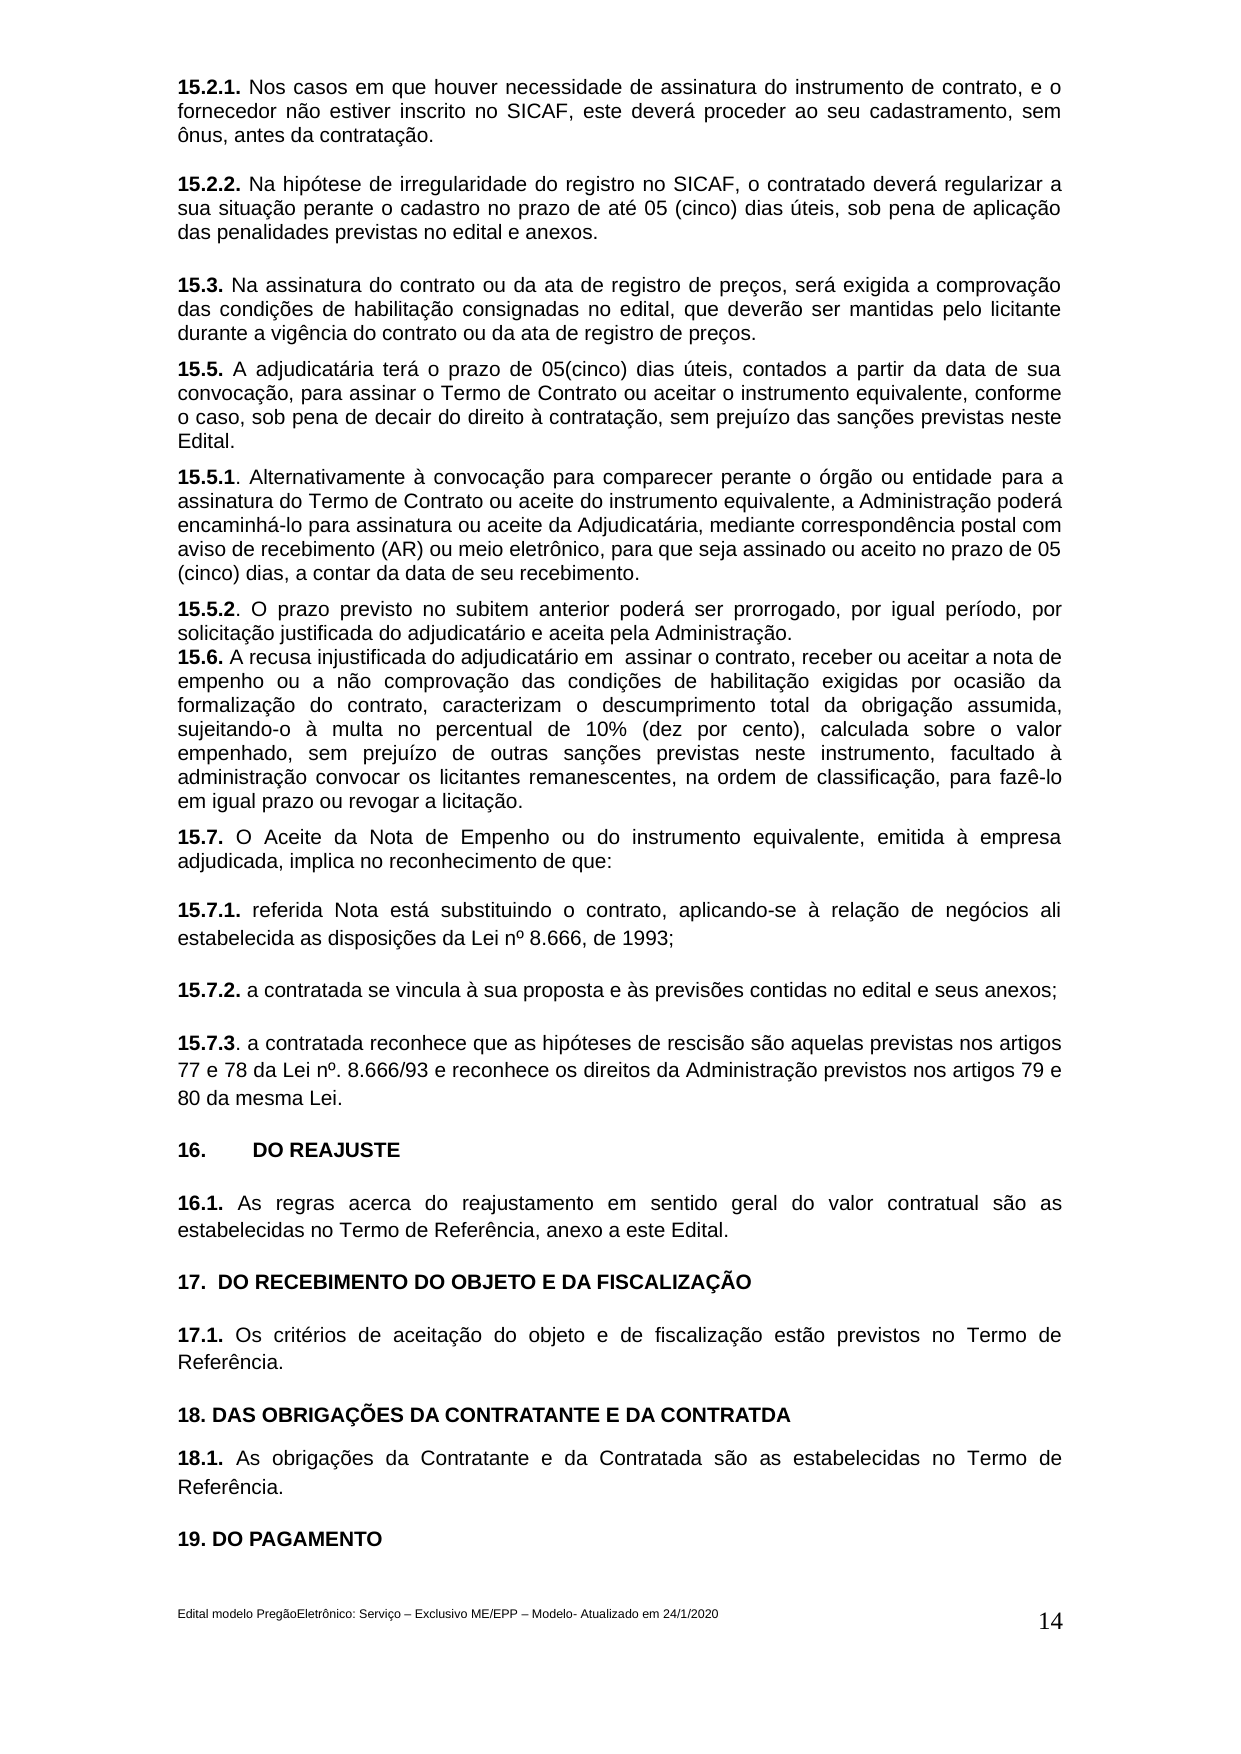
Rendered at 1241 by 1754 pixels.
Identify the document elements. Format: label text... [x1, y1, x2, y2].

list 15.7.1. referida Nota está substituindo o contrato, aplicando-se à relação de negócios ali estabelecida as disposições da Lei nº 8.666, de 1993; [177, 898, 1063, 949]
subtitle 18. DAS OBRIGAÇÕES DA CONTRATANTE E DA CONTRATDA [177, 1402, 1063, 1426]
text 15.3. Na assinatura do contrato ou da ata de registro de preços, será exigida a comprovação das condições de habilitação consignadas no edital, que deverão ser mantidas pelo licitante durante a vigência do contrato ou da ata de registro de preços. [177, 272, 1063, 344]
subtitle 17. DO RECEBIMENTO DO OBJETO E DA FISCALIZAÇÃO [177, 1270, 1063, 1294]
list 17.1. Os critérios de aceitação do objeto e de fiscalização estão previstos no Termo de Referência. [177, 1323, 1063, 1374]
text 15.6. A recusa injustificada do adjudicatário em assinar o contrato, receber ou aceitar a nota de empenho ou a não comprovação das condições de habilitação exigidas por ocasião da formalização do contrato, caracterizam o descumprimento total da obrigação assumida, sujeitando-o à multa no percentual de 10% (dez por cento), calculada sobre o valor empenhado, sem prejuízo de outras sanções previstas neste instrumento, facultado à administração convocar os licitantes remanescentes, na ordem de classificação, para fazê-lo em igual prazo ou revogar a licitação. [177, 645, 1063, 813]
list 18.1. As obrigações da Contratante e da Contratada são as estabelecidas no Termo de Referência. [177, 1442, 1063, 1499]
subtitle 19. DO PAGAMENTO [177, 1527, 1063, 1551]
subtitle 15.2.2. Na hipótese de irregularidade do registro no SICAF, o contratado deverá regularizar a sua situação perante o cadastro no prazo de até 05 (cinco) dias úteis, sob pena de aplicação das penalidades previstas no edital e anexos. [177, 172, 1063, 244]
list 16.1. As regras acerca do reajustamento em sentido geral do valor contratual são as estabelecidas no Termo de Referência, anexo a este Edital. [177, 1190, 1063, 1242]
list 15.7.2. a contratada se vincula à sua proposta e às previsões contidas no edital e seus anexos; [177, 978, 1063, 1002]
text 15.5.2. O prazo previsto no subitem anterior poderá ser prorrogado, por igual período, por solicitação justificada do adjudicatário e aceita pela Administração. [177, 597, 1063, 645]
list 15.7.3. a contratada reconhece que as hipóteses de rescisão são aquelas previstas nos artigos 77 e 78 da Lei nº. 8.666/93 e reconhece os direitos da Administração previstos nos artigos 79 e 80 da mesma Lei. [177, 1031, 1063, 1109]
text 15.5. A adjudicatária terá o prazo de 05(cinco) dias úteis, contados a partir da data de sua convocação, para assinar o Termo de Contrato ou aceitar o instrumento equivalente, conforme o caso, sob pena de decair do direito à contratação, sem prejuízo das sanções previstas neste Edital. [177, 357, 1063, 453]
text 15.5.1. Alternativamente à convocação para comparecer perante o órgão ou entidade para a assinatura do Termo de Contrato ou aceite do instrumento equivalente, a Administração poderá encaminhá-lo para assinatura ou aceite da Adjudicatária, mediante correspondência postal com aviso de recebimento (AR) ou meio eletrônico, para que seja assinado ou aceito no prazo de 05 (cinco) dias, a contar da data de seu recebimento. [177, 465, 1063, 585]
subtitle 16. DO REAJUSTE [177, 1138, 1063, 1162]
text 15.2.1. Nos casos em que houver necessidade de assinatura do instrumento de contrato, e o fornecedor não estiver inscrito no SICAF, este deverá proceder ao seu cadastramento, sem ônus, antes da contratação. [177, 75, 1063, 147]
text 15.7. O Aceite da Nota de Empenho ou do instrumento equivalente, emitida à empresa adjudicada, implica no reconhecimento de que: [177, 825, 1063, 873]
